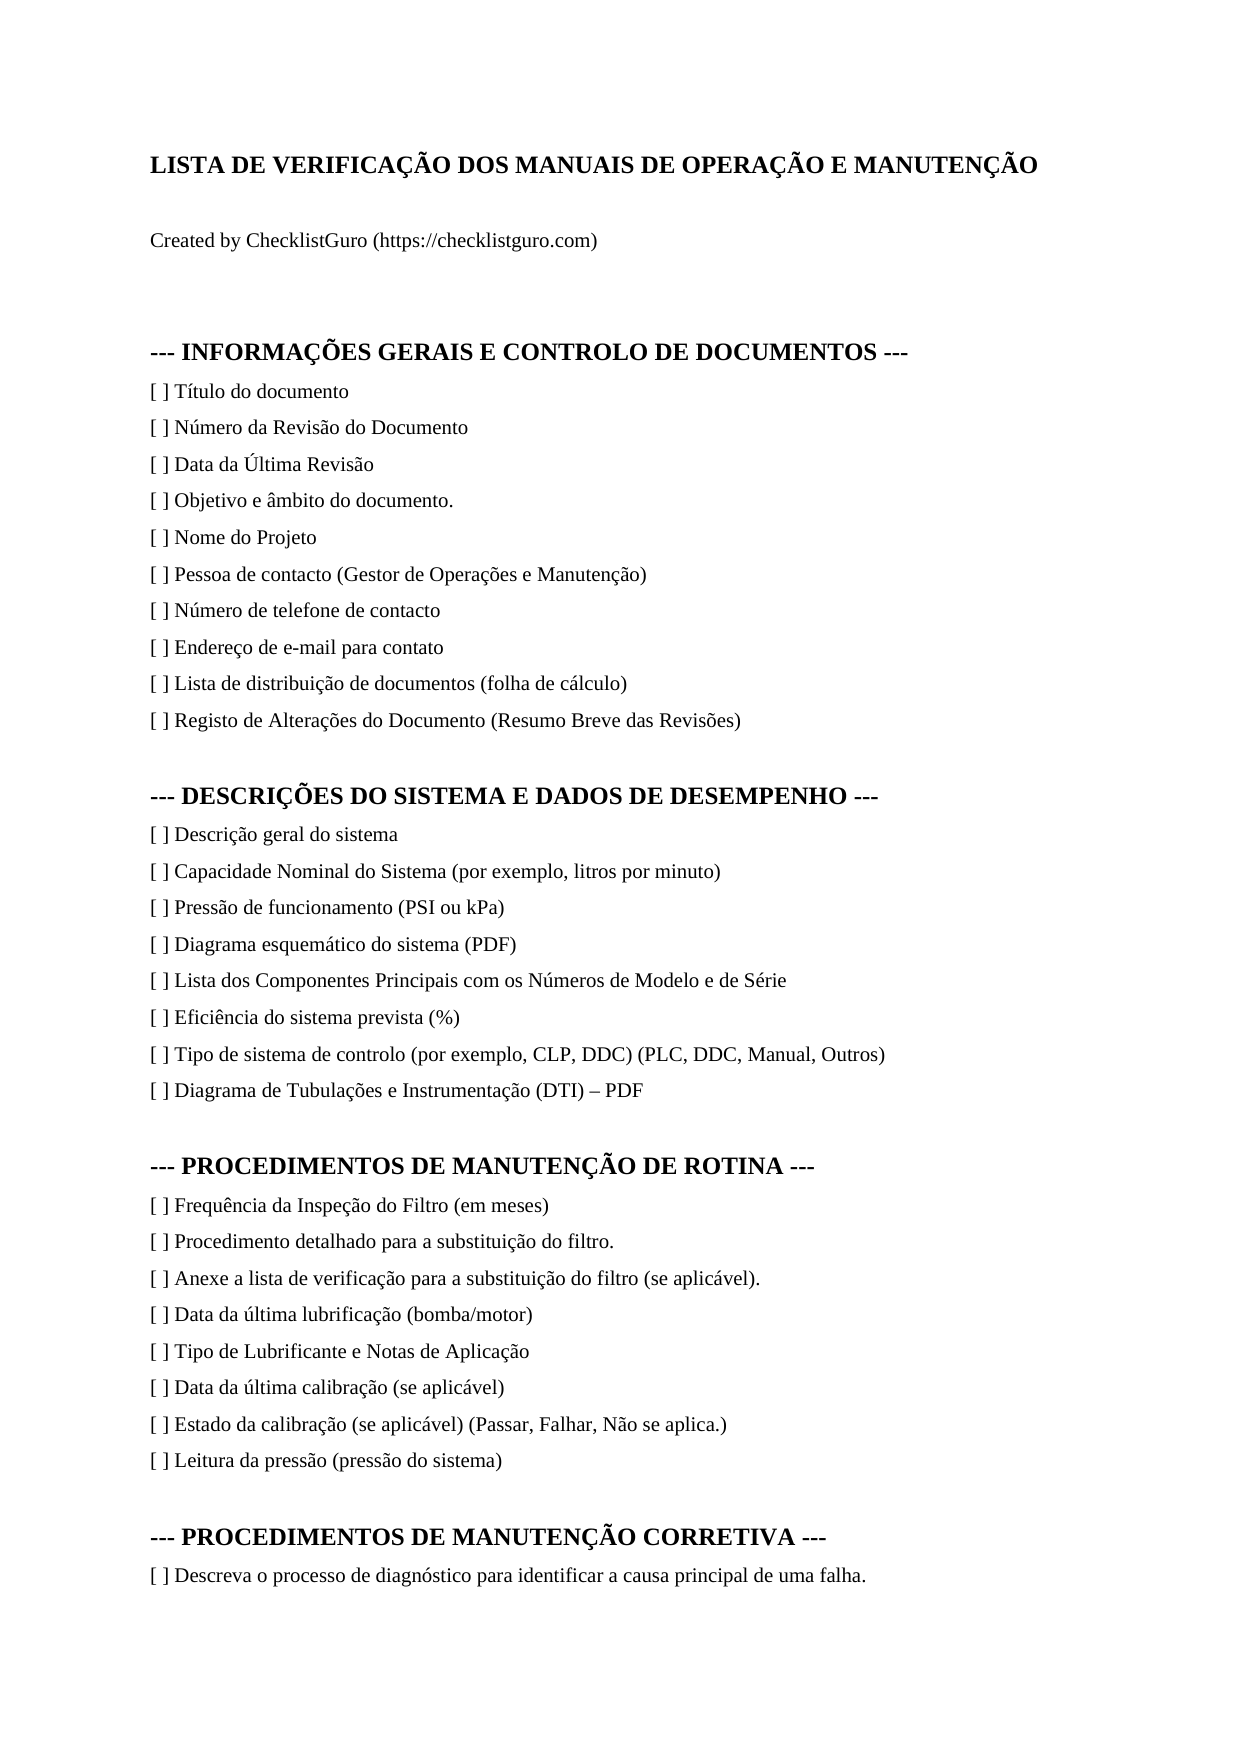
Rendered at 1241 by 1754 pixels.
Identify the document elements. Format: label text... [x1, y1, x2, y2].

text [ ] Leitura da pressão (pressão do sistema) [150, 1448, 1090, 1472]
text [ ] Tipo de sistema de controlo (por exemplo, CLP, DDC) (PLC, DDC, Manual, Outros) [150, 1042, 1090, 1066]
text [ ] Pessoa de contacto (Gestor de Operações e Manutenção) [150, 562, 1090, 586]
text --- DESCRIÇÕES DO SISTEMA E DADOS DE DESEMPENHO --- [150, 781, 1090, 810]
text LISTA DE VERIFICAÇÃO DOS MANUAIS DE OPERAÇÃO E MANUTENÇÃO [150, 150, 1090, 179]
text [ ] Frequência da Inspeção do Filtro (em meses) [150, 1192, 1090, 1217]
text [ ] Eficiência do sistema prevista (%) [150, 1005, 1090, 1029]
text --- PROCEDIMENTOS DE MANUTENÇÃO CORRETIVA --- [150, 1522, 1090, 1550]
text [ ] Título do documento [150, 379, 1090, 403]
text [ ] Data da Última Revisão [150, 452, 1090, 476]
text [ ] Descreva o processo de diagnóstico para identificar a causa principal de uma falha. [150, 1563, 1090, 1587]
text [ ] Estado da calibração (se aplicável) (Passar, Falhar, Não se aplica.) [150, 1412, 1090, 1436]
text [ ] Lista de distribuição de documentos (folha de cálculo) [150, 671, 1090, 695]
text [ ] Número de telefone de contacto [150, 598, 1090, 622]
text --- INFORMAÇÕES GERAIS E CONTROLO DE DOCUMENTOS --- [150, 337, 1090, 366]
text [ ] Data da última calibração (se aplicável) [150, 1375, 1090, 1399]
text [ ] Registo de Alterações do Documento (Resumo Breve das Revisões) [150, 708, 1090, 732]
text [ ] Número da Revisão do Documento [150, 415, 1090, 439]
text [ ] Diagrama de Tubulações e Instrumentação (DTI) – PDF [150, 1078, 1090, 1102]
text [ ] Tipo de Lubrificante e Notas de Aplicação [150, 1339, 1090, 1363]
text [ ] Capacidade Nominal do Sistema (por exemplo, litros por minuto) [150, 859, 1090, 883]
text --- PROCEDIMENTOS DE MANUTENÇÃO DE ROTINA --- [150, 1151, 1090, 1180]
text Created by ChecklistGuro (https://checklistguro.com) [150, 228, 1090, 252]
text [ ] Pressão de funcionamento (PSI ou kPa) [150, 895, 1090, 919]
text [ ] Anexe a lista de verificação para a substituição do filtro (se aplicável). [150, 1266, 1090, 1290]
text [ ] Objetivo e âmbito do documento. [150, 488, 1090, 512]
text [ ] Lista dos Componentes Principais com os Números de Modelo e de Série [150, 968, 1090, 992]
text [ ] Nome do Projeto [150, 525, 1090, 549]
text [ ] Procedimento detalhado para a substituição do filtro. [150, 1229, 1090, 1253]
text [ ] Endereço de e-mail para contato [150, 635, 1090, 659]
text [ ] Data da última lubrificação (bomba/motor) [150, 1302, 1090, 1326]
text [ ] Descrição geral do sistema [150, 822, 1090, 846]
text [ ] Diagrama esquemático do sistema (PDF) [150, 932, 1090, 956]
